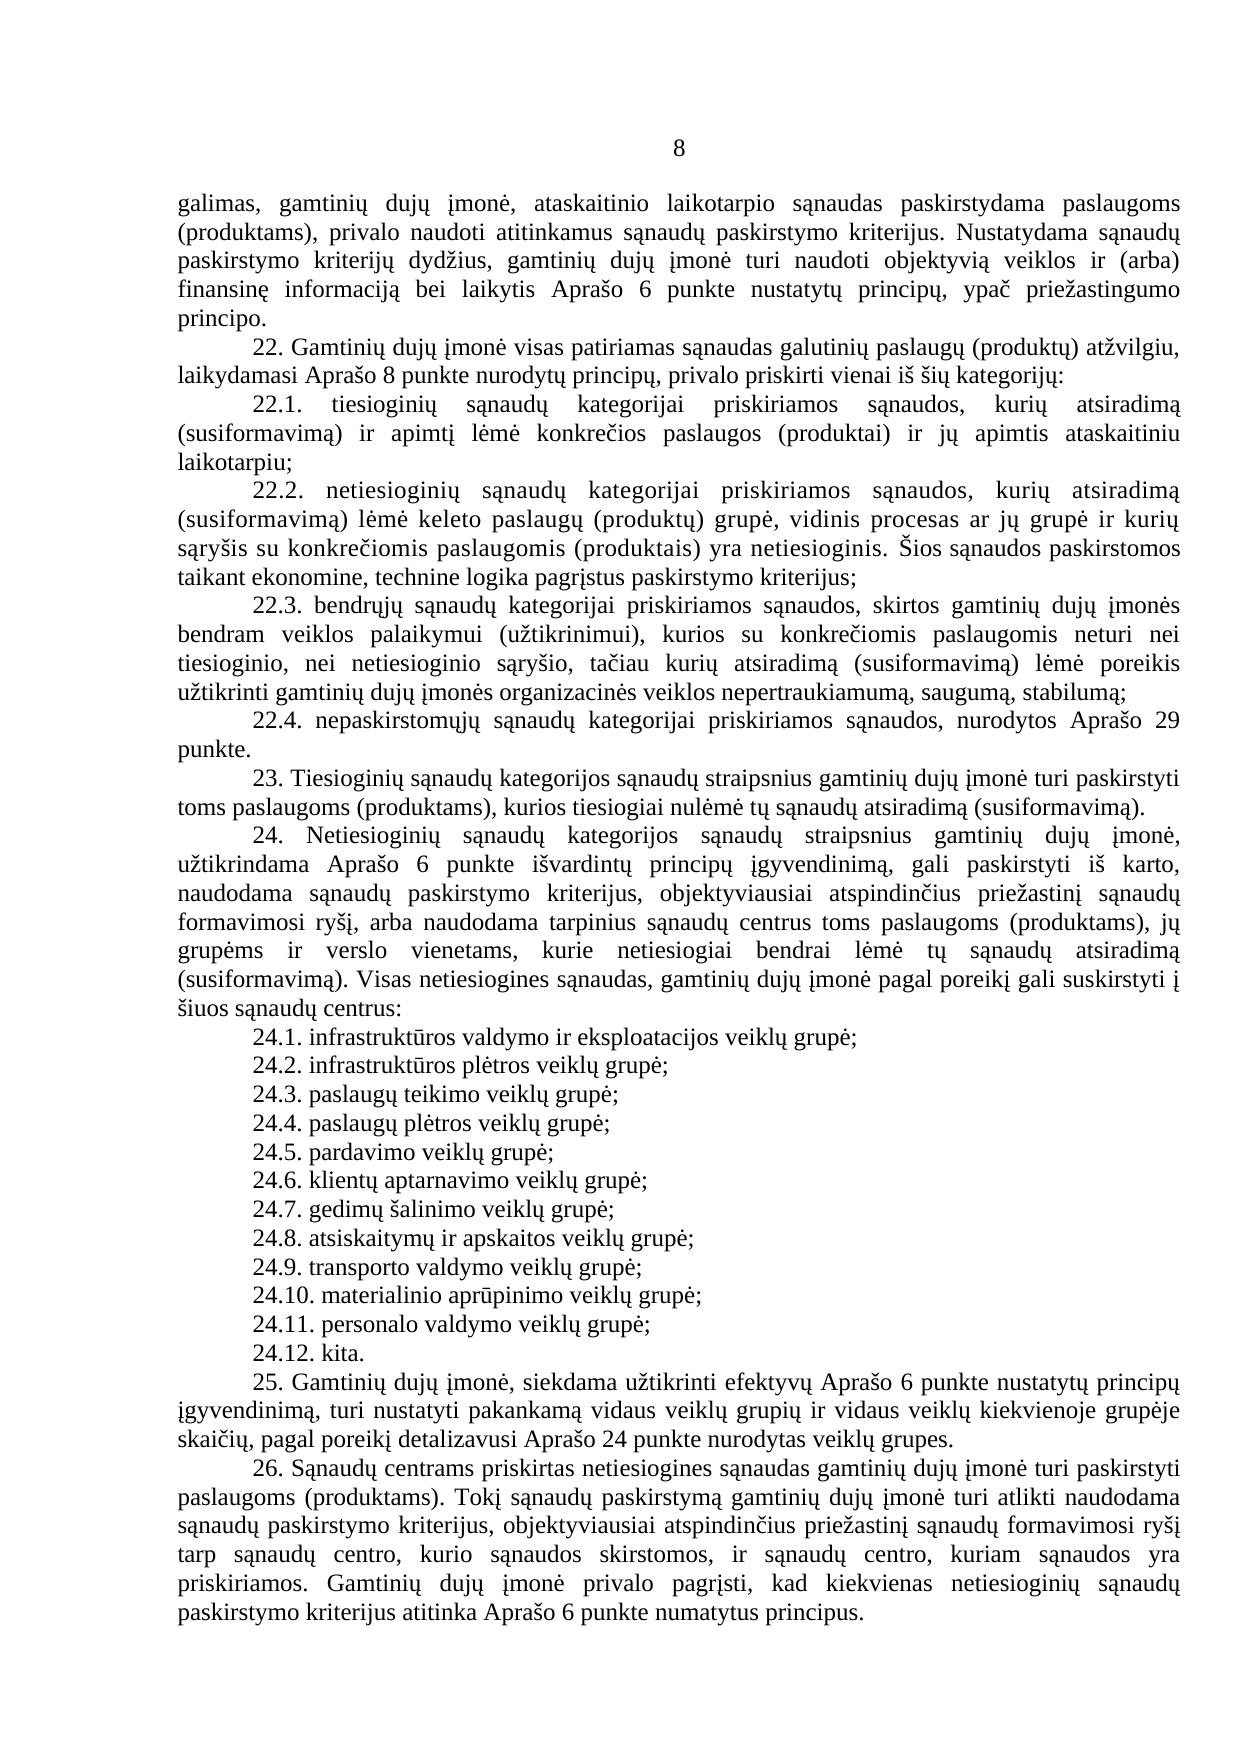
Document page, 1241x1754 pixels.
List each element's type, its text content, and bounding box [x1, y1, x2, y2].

text 24.9. transporto valdymo veiklų grupė; [177, 1252, 1181, 1281]
text 22.3. bendrųjų sąnaudų kategorijai priskiriamos sąnaudos, skirtos gamtinių dujų įmonės bendram veiklos palaikymui (užtikrinimui), kurios su konkrečiomis paslaugomis neturi nei tiesioginio, nei netiesioginio sąryšio, tačiau kurių atsiradimą (susiformavimą) lėmė poreikis užtikrinti gamtinių dujų įmonės organizacinės veiklos nepertraukiamumą, saugumą, stabilumą; [177, 591, 1181, 706]
text 24.12. kita. [177, 1338, 1181, 1367]
text 24.10. materialinio aprūpinimo veiklų grupė; [177, 1281, 1181, 1309]
text 24.5. pardavimo veiklų grupė; [177, 1137, 1181, 1166]
text 24.1. infrastruktūros valdymo ir eksploatacijos veiklų grupė; [177, 1022, 1181, 1051]
text 22. Gamtinių dujų įmonė visas patiriamas sąnaudas galutinių paslaugų (produktų) atžvilgiu, laikydamasi Aprašo 8 punkte nurodytų principų, privalo priskirti vienai iš šių kategorijų: [177, 332, 1181, 389]
text 24.7. gedimų šalinimo veiklų grupė; [177, 1194, 1181, 1223]
text 24.2. infrastruktūros plėtros veiklų grupė; [177, 1051, 1181, 1079]
text 24.4. paslaugų plėtros veiklų grupė; [177, 1108, 1181, 1137]
text 24.11. personalo valdymo veiklų grupė; [177, 1309, 1181, 1338]
text 22.4. nepaskirstomųjų sąnaudų kategorijai priskiriamos sąnaudos, nurodytos Aprašo 29 punkte. [177, 706, 1181, 763]
text 25. Gamtinių dujų įmonė, siekdama užtikrinti efektyvų Aprašo 6 punkte nustatytų principų įgyvendinimą, turi nustatyti pakankamą vidaus veiklų grupių ir vidaus veiklų kiekvienoje grupėje skaičių, pagal poreikį detalizavusi Aprašo 24 punkte nurodytas veiklų grupes. [177, 1367, 1181, 1453]
text 22.2. netiesioginių sąnaudų kategorijai priskiriamos sąnaudos, kurių atsiradimą (susiformavimą) lėmė keleto paslaugų (produktų) grupė, vidinis procesas ar jų grupė ir kurių sąryšis su konkrečiomis paslaugomis (produktais) yra netiesioginis. Šios sąnaudos paskirstomos taikant ekonomine, technine logika pagrįstus paskirstymo kriterijus; [177, 476, 1181, 591]
text 24. Netiesioginių sąnaudų kategorijos sąnaudų straipsnius gamtinių dujų įmonė, užtikrindama Aprašo 6 punkte išvardintų principų įgyvendinimą, gali paskirstyti iš karto, naudodama sąnaudų paskirstymo kriterijus, objektyviausiai atspindinčius priežastinį sąnaudų formavimosi ryšį, arba naudodama tarpinius sąnaudų centrus toms paslaugoms (produktams), jų grupėms ir verslo vienetams, kurie netiesiogiai bendrai lėmė tų sąnaudų atsiradimą (susiformavimą). Visas netiesiogines sąnaudas, gamtinių dujų įmonė pagal poreikį gali suskirstyti į šiuos sąnaudų centrus: [177, 821, 1181, 1022]
text 24.8. atsiskaitymų ir apskaitos veiklų grupė; [177, 1223, 1181, 1252]
text galimas, gamtinių dujų įmonė, ataskaitinio laikotarpio sąnaudas paskirstydama paslaugoms (produktams), privalo naudoti atitinkamus sąnaudų paskirstymo kriterijus. Nustatydama sąnaudų paskirstymo kriterijų dydžius, gamtinių dujų įmonė turi naudoti objektyvią veiklos ir (arba) finansinę informaciją bei laikytis Aprašo 6 punkte nustatytų principų, ypač priežastingumo principo. [177, 188, 1181, 332]
text 26. Sąnaudų centrams priskirtas netiesiogines sąnaudas gamtinių dujų įmonė turi paskirstyti paslaugoms (produktams). Tokį sąnaudų paskirstymą gamtinių dujų įmonė turi atlikti naudodama sąnaudų paskirstymo kriterijus, objektyviausiai atspindinčius priežastinį sąnaudų formavimosi ryšį tarp sąnaudų centro, kurio sąnaudos skirstomos, ir sąnaudų centro, kuriam sąnaudos yra priskiriamos. Gamtinių dujų įmonė privalo pagrįsti, kad kiekvienas netiesioginių sąnaudų paskirstymo kriterijus atitinka Aprašo 6 punkte numatytus principus. [177, 1453, 1181, 1626]
text 24.6. klientų aptarnavimo veiklų grupė; [177, 1166, 1181, 1194]
text 24.3. paslaugų teikimo veiklų grupė; [177, 1079, 1181, 1108]
text 22.1. tiesioginių sąnaudų kategorijai priskiriamos sąnaudos, kurių atsiradimą (susiformavimą) ir apimtį lėmė konkrečios paslaugos (produktai) ir jų apimtis ataskaitiniu laikotarpiu; [177, 389, 1181, 476]
text 23. Tiesioginių sąnaudų kategorijos sąnaudų straipsnius gamtinių dujų įmonė turi paskirstyti toms paslaugoms (produktams), kurios tiesiogiai nulėmė tų sąnaudų atsiradimą (susiformavimą). [177, 763, 1181, 821]
